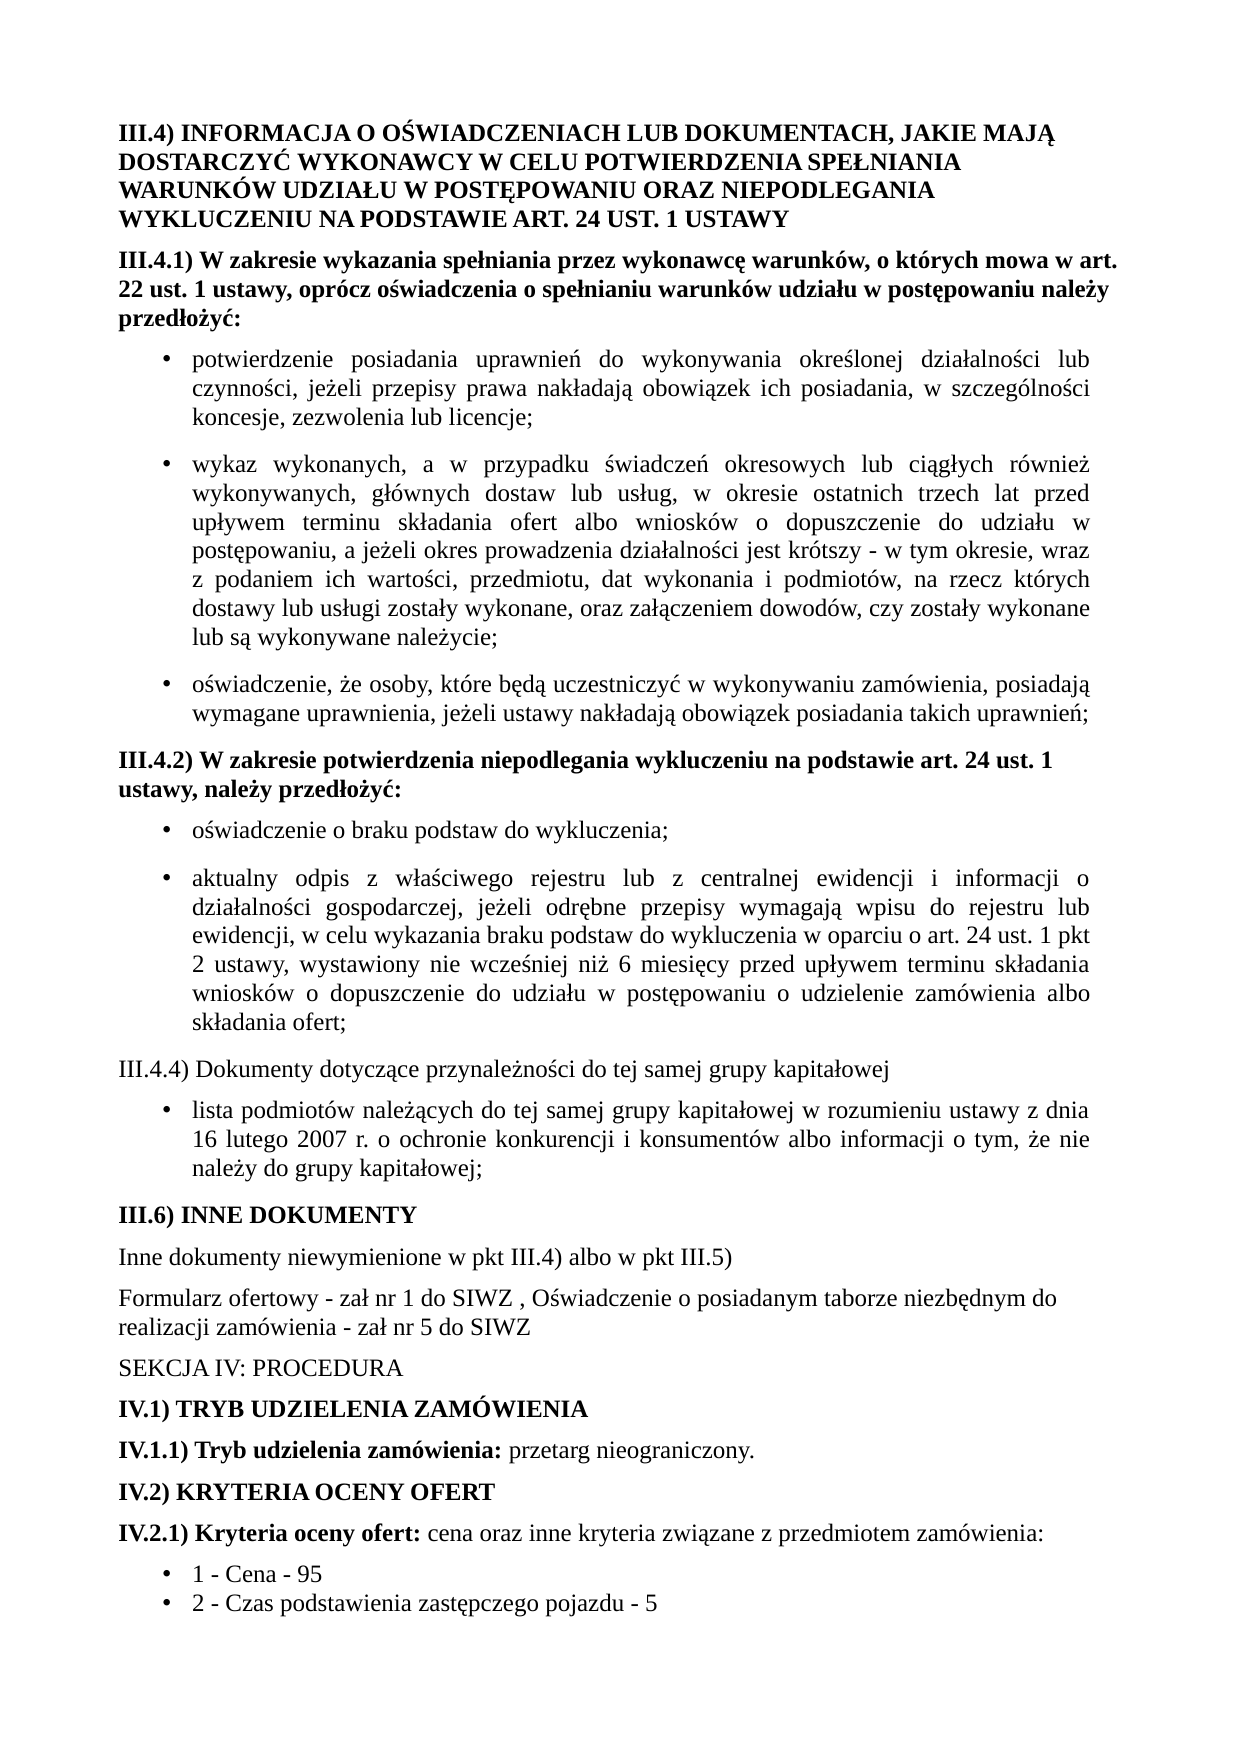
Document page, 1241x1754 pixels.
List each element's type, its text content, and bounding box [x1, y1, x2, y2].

text IV.1) TRYB UDZIELENIA ZAMÓWIENIA [118, 1394, 1122, 1423]
list oświadczenie, że osoby, które będą uczestniczyć w wykonywaniu zamówienia, posiadają wymagane uprawnienia, jeżeli ustawy nakładają obowiązek posiadania takich uprawnień; [162, 669, 1091, 727]
list potwierdzenie posiadania uprawnień do wykonywania określonej działalności lub czynności, jeżeli przepisy prawa nakładają obowiązek ich posiadania, w szczególności koncesje, zezwolenia lub licencje; [162, 344, 1091, 431]
list aktualny odpis z właściwego rejestru lub z centralnej ewidencji i informacji o działalności gospodarczej, jeżeli odrębne przepisy wymagają wpisu do rejestru lub ewidencji, w celu wykazania braku podstaw do wykluczenia w oparciu o art. 24 ust. 1 pkt 2 ustawy, wystawiony nie wcześniej niż 6 miesięcy przed upływem terminu składania wniosków o dopuszczenie do udziału w postępowaniu o udzielenie zamówienia albo składania ofert; [162, 863, 1091, 1036]
text Formularz ofertowy - zał nr 1 do SIWZ , Oświadczenie o posiadanym taborze niezbędnym do realizacji zamówienia - zał nr 5 do SIWZ [118, 1283, 1122, 1341]
list 2 - Czas podstawienia zastępczego pojazdu - 5 [162, 1588, 1122, 1617]
text III.4.1) W zakresie wykazania spełniania przez wykonawcę warunków, o których mowa w art. 22 ust. 1 ustawy, oprócz oświadczenia o spełnianiu warunków udziału w postępowaniu należy przedłożyć: [118, 246, 1122, 332]
list wykaz wykonanych, a w przypadku świadczeń okresowych lub ciągłych również wykonywanych, głównych dostaw lub usług, w okresie ostatnich trzech lat przed upływem terminu składania ofert albo wniosków o dopuszczenie do udziału w postępowaniu, a jeżeli okres prowadzenia działalności jest krótszy - w tym okresie, wraz z podaniem ich wartości, przedmiotu, dat wykonania i podmiotów, na rzecz których dostawy lub usługi zostały wykonane, oraz załączeniem dowodów, czy zostały wykonane lub są wykonywane należycie; [162, 449, 1091, 651]
list oświadczenie o braku podstaw do wykluczenia; [162, 816, 1091, 844]
text IV.1.1) Tryb udzielenia zamówienia: przetarg nieograniczony. [118, 1436, 1122, 1464]
text III.4.2) W zakresie potwierdzenia niepodlegania wykluczeniu na podstawie art. 24 ust. 1 ustawy, należy przedłożyć: [118, 746, 1122, 803]
text Inne dokumenty niewymienione w pkt III.4) albo w pkt III.5) [118, 1242, 1122, 1271]
text IV.2) KRYTERIA OCENY OFERT [118, 1477, 1122, 1506]
text IV.2.1) Kryteria oceny ofert: cena oraz inne kryteria związane z przedmiotem zamówienia: [118, 1518, 1122, 1547]
list 1 - Cena - 95 [162, 1559, 1122, 1588]
text III.4) INFORMACJA O OŚWIADCZENIACH LUB DOKUMENTACH, JAKIE MAJĄ DOSTARCZYĆ WYKONAWCY W CELU POTWIERDZENIA SPEŁNIANIA WARUNKÓW UDZIAŁU W POSTĘPOWANIU ORAZ NIEPODLEGANIA WYKLUCZENIU NA PODSTAWIE ART. 24 UST. 1 USTAWY [118, 118, 1122, 233]
text SEKCJA IV: PROCEDURA [118, 1353, 1122, 1382]
text III.6) INNE DOKUMENTY [118, 1201, 1122, 1229]
text III.4.4) Dokumenty dotyczące przynależności do tej samej grupy kapitałowej [118, 1054, 1122, 1083]
list lista podmiotów należących do tej samej grupy kapitałowej w rozumieniu ustawy z dnia 16 lutego 2007 r. o ochronie konkurencji i konsumentów albo informacji o tym, że nie należy do grupy kapitałowej; [162, 1096, 1091, 1182]
